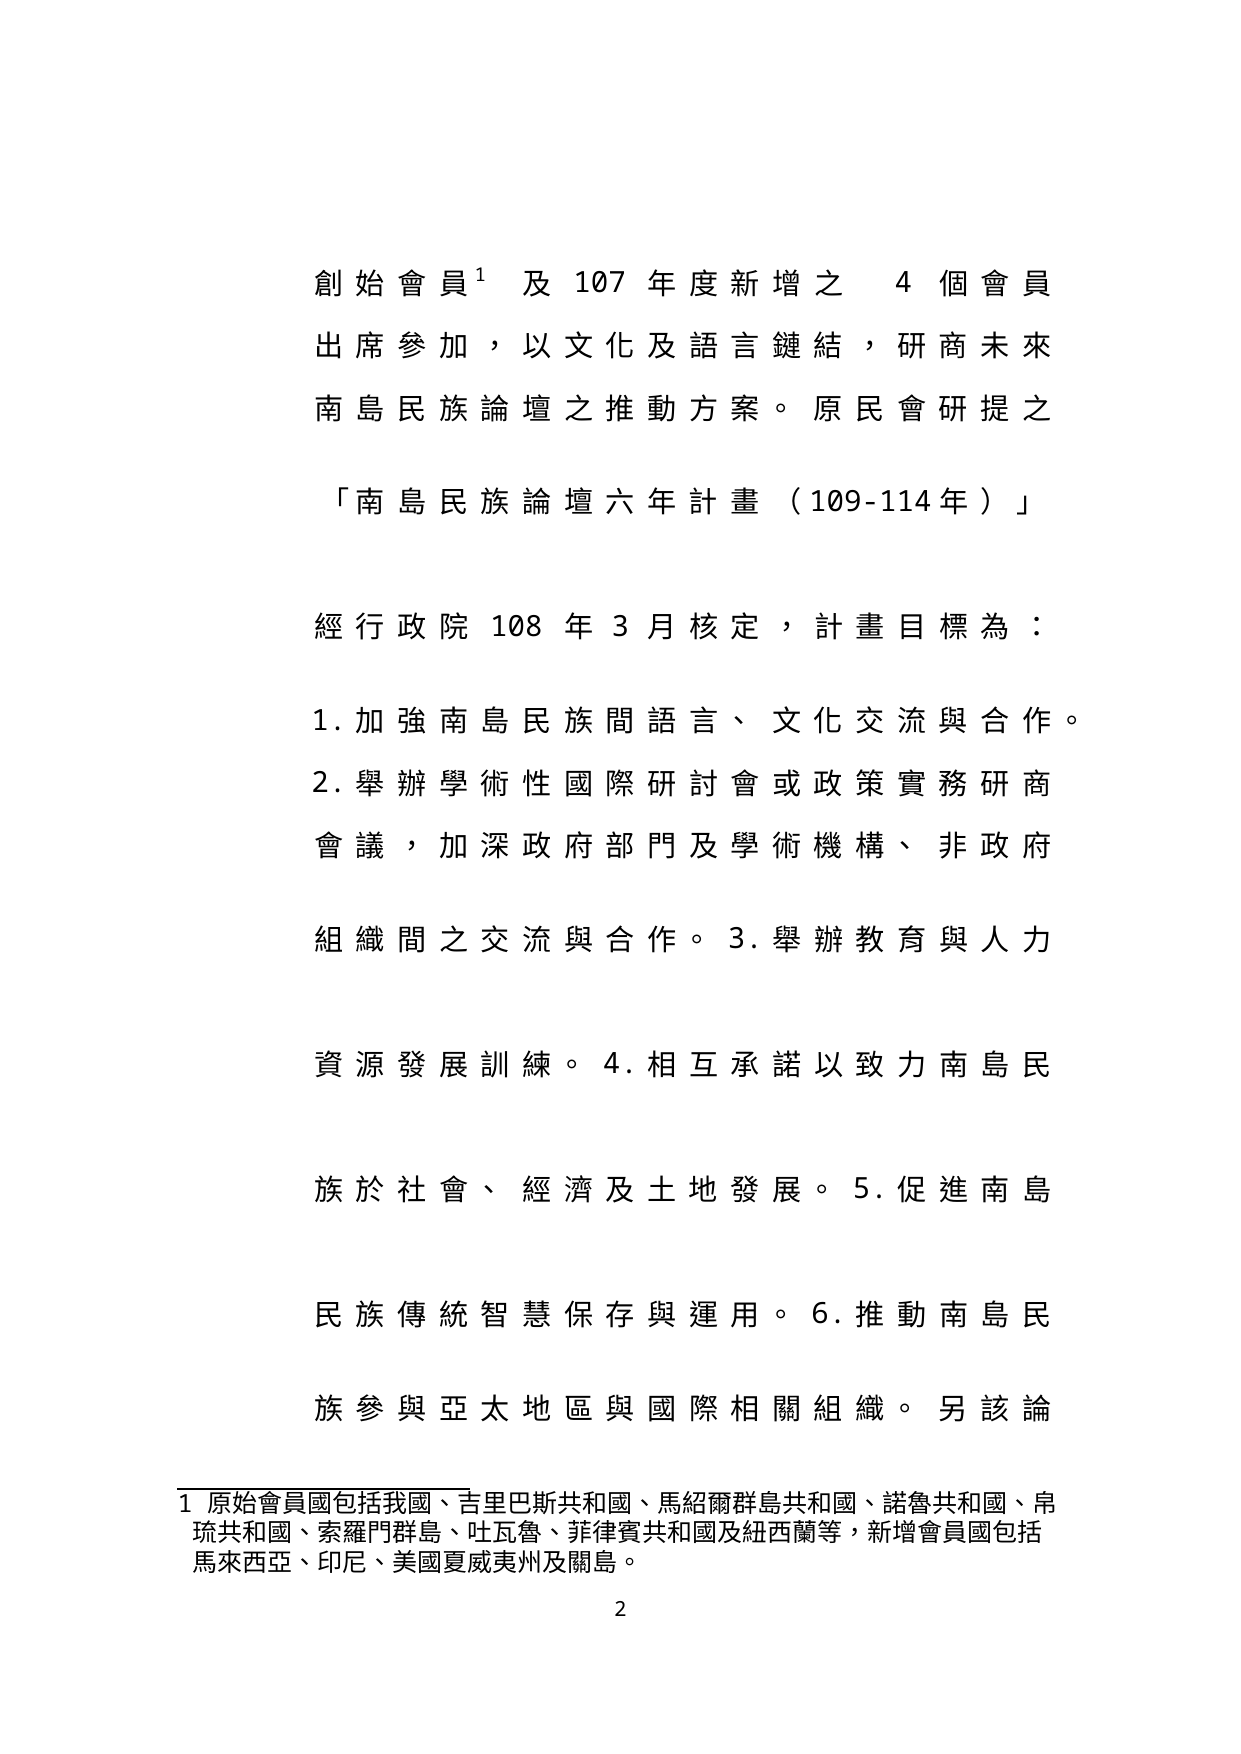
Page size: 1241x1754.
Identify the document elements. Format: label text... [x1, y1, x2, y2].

text 原民會為配合新南向政策，於 107年8月1日啟動南島民族論壇，共有 9 個創始會員及107年度新增之 4 個會員出席參加，以文化及語言鏈結，研商未來南島民族論壇之推動方案。原民會研提之「南島民族論壇六年計畫（109-114年）」經行政院108年3月核定，計畫目標為：1.加強南島民族間語言、文化交流與合作。2.舉辦學術性國際研討會或政策實務研商會議，加深政府部門及學術機構、非政府組織間之交流與合作。3.舉辦教育與人力資源發展訓練。4.相互承諾以致力南島民族於社會、經濟及土地發展。5.促進南島民族傳統智慧保存與運用。6.推動南島民族參與亞太地區與國際相關組織。另該論壇成立，亦使南島民族或非南島民族之個人或團體，透過參與論壇各項活動，建構溝通及合作網絡，推動南島文化以達成分享及創造資源之目標。 [271, 177, 1058, 1427]
text 原始會員國包括我國、吉里巴斯共和國、馬紹爾群島共和國、諾魯共和國、帛琉共和國、索羅門群島、吐瓦魯、菲律賓共和國及紐西蘭等，新增會員國包括馬來西亞、印尼、美國夏威夷州及關島。 [177, 1489, 1063, 1577]
